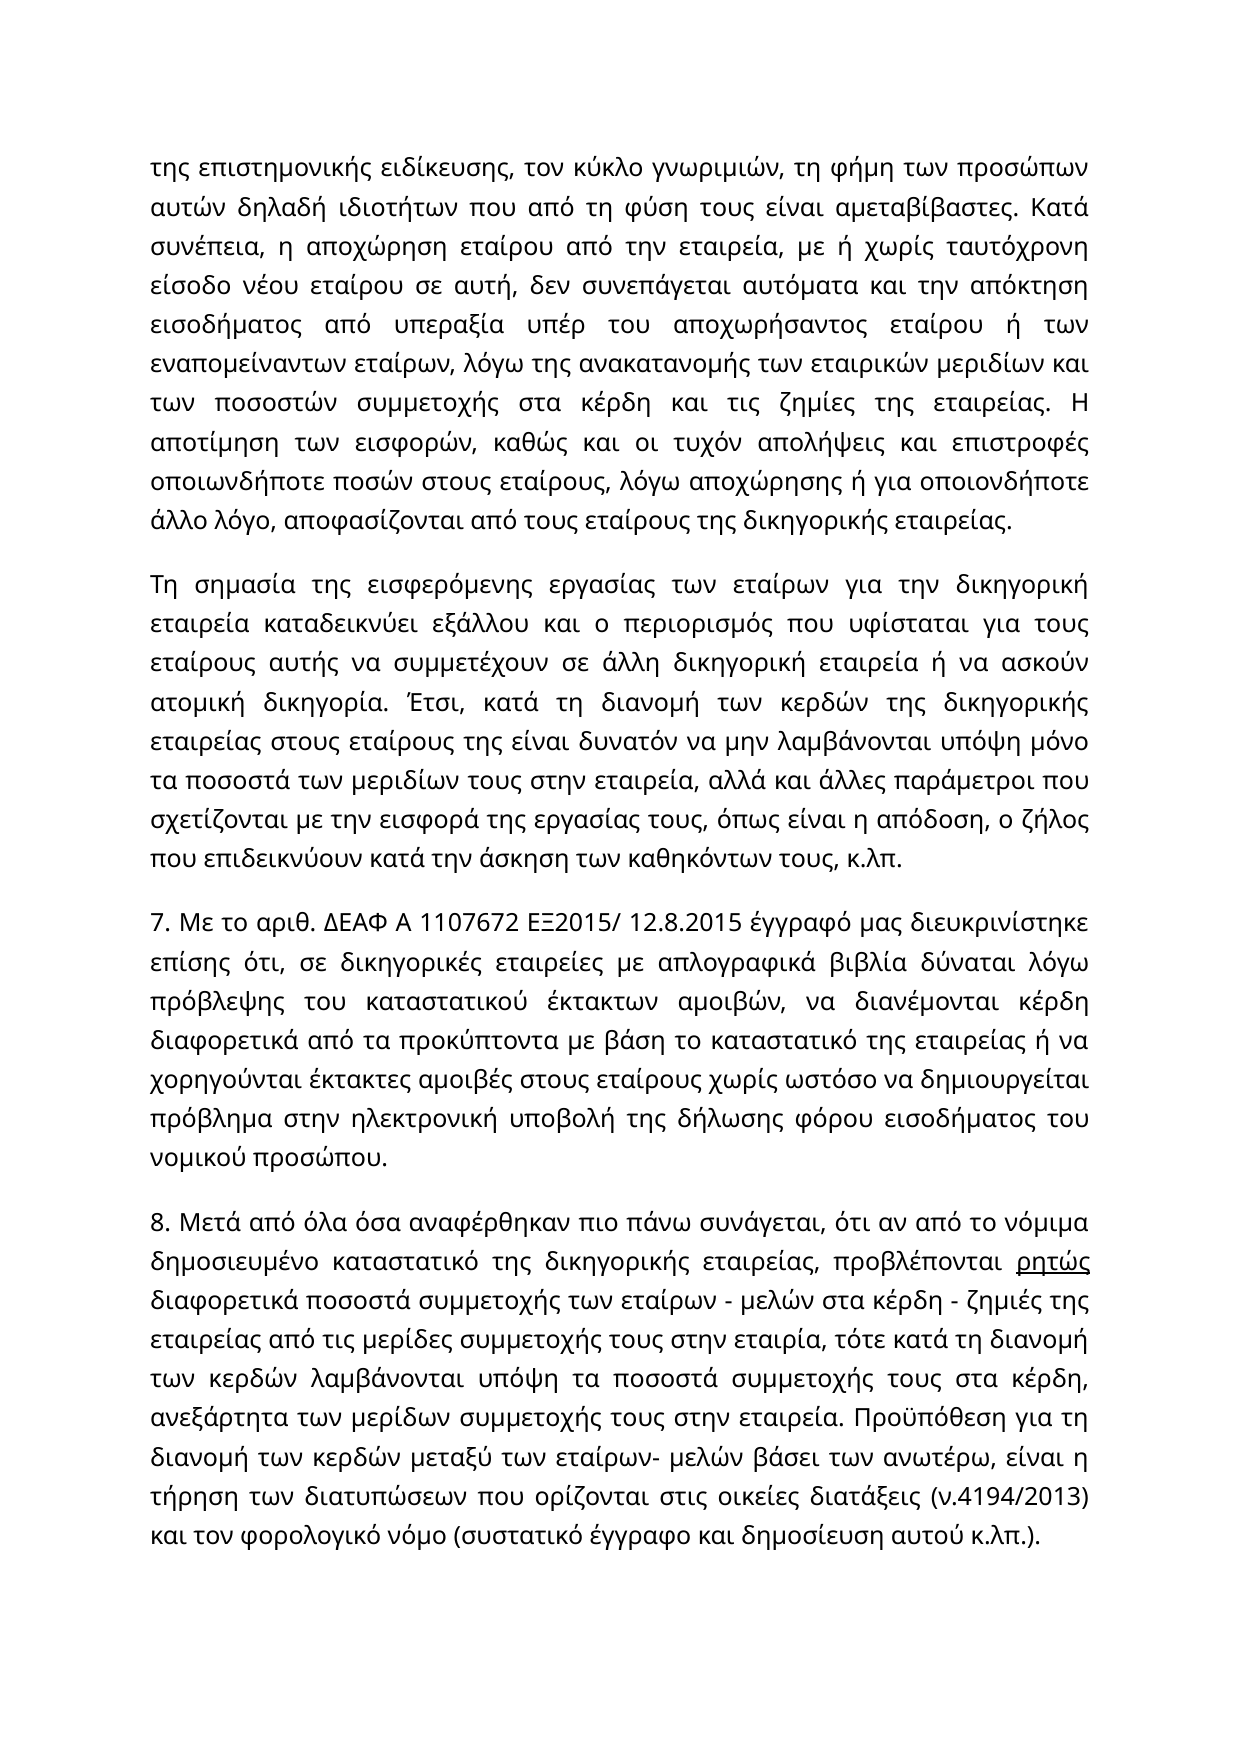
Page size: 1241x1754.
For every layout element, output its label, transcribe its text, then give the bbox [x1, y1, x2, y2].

text της επιστημονικής ειδίκευσης, τον κύκλο γνωριμιών, τη φήμη των προσώπων αυτών δηλαδή ιδιοτήτων που από τη φύση τους είναι αμεταβίβαστες. Κατά συνέπεια, η αποχώρηση εταίρου από την εταιρεία, με ή χωρίς ταυτόχρονη είσοδο νέου εταίρου σε αυτή, δεν συνεπάγεται αυτόματα και την απόκτηση εισοδήματος από υπεραξία υπέρ του αποχωρήσαντος εταίρου ή των εναπομείναντων εταίρων, λόγω της ανακατανομής των εταιρικών μεριδίων και των ποσοστών συμμετοχής στα κέρδη και τις ζημίες της εταιρείας. Η αποτίμηση των εισφορών, καθώς και οι τυχόν απολήψεις και επιστροφές οποιωνδήποτε ποσών στους εταίρους, λόγω αποχώρησης ή για οποιονδήποτε άλλο λόγο, αποφασίζονται από τους εταίρους της δικηγορικής εταιρείας. [150, 150, 1090, 537]
text Τη σημασία της εισφερόμενης εργασίας των εταίρων για την δικηγορική εταιρεία καταδεικνύει εξάλλου και ο περιορισμός που υφίσταται για τους εταίρους αυτής να συμμετέχουν σε άλλη δικηγορική εταιρεία ή να ασκούν ατομική δικηγορία. Έτσι, κατά τη διανομή των κερδών της δικηγορικής εταιρείας στους εταίρους της είναι δυνατόν να μην λαμβάνονται υπόψη μόνο τα ποσοστά των μεριδίων τους στην εταιρεία, αλλά και άλλες παράμετροι που σχετίζονται με την εισφορά της εργασίας τους, όπως είναι η απόδοση, ο ζήλος που επιδεικνύουν κατά την άσκηση των καθηκόντων τους, κ.λπ. [150, 567, 1090, 875]
text 8. Μετά από όλα όσα αναφέρθηκαν πιο πάνω συνάγεται, ότι αν από το νόμιμα δημοσιευμένο καταστατικό της δικηγορικής εταιρείας, προβλέπονται ρητώς διαφορετικά ποσοστά συμμετοχής των εταίρων - μελών στα κέρδη - ζημιές της εταιρείας από τις μερίδες συμμετοχής τους στην εταιρία, τότε κατά τη διανομή των κερδών λαμβάνονται υπόψη τα ποσοστά συμμετοχής τους στα κέρδη, ανεξάρτητα των μερίδων συμμετοχής τους στην εταιρεία. Προϋπόθεση για τη διανομή των κερδών μεταξύ των εταίρων- μελών βάσει των ανωτέρω, είναι η τήρηση των διατυπώσεων που ορίζονται στις οικείες διατάξεις (ν.4194/2013) και τον φορολογικό νόμο (συστατικό έγγραφο και δημοσίευση αυτού κ.λπ.). [150, 1204, 1090, 1552]
text 7. Με το αριθ. ΔΕΑΦ Α 1107672 ΕΞ2015/ 12.8.2015 έγγραφό μας διευκρινίστηκε επίσης ότι, σε δικηγορικές εταιρείες με απλογραφικά βιβλία δύναται λόγω πρόβλεψης του καταστατικού έκτακτων αμοιβών, να διανέμονται κέρδη διαφορετικά από τα προκύπτοντα με βάση το καταστατικό της εταιρείας ή να χορηγούνται έκτακτες αμοιβές στους εταίρους χωρίς ωστόσο να δημιουργείται πρόβλημα στην ηλεκτρονική υποβολή της δήλωσης φόρου εισοδήματος του νομικού προσώπου. [150, 905, 1090, 1174]
